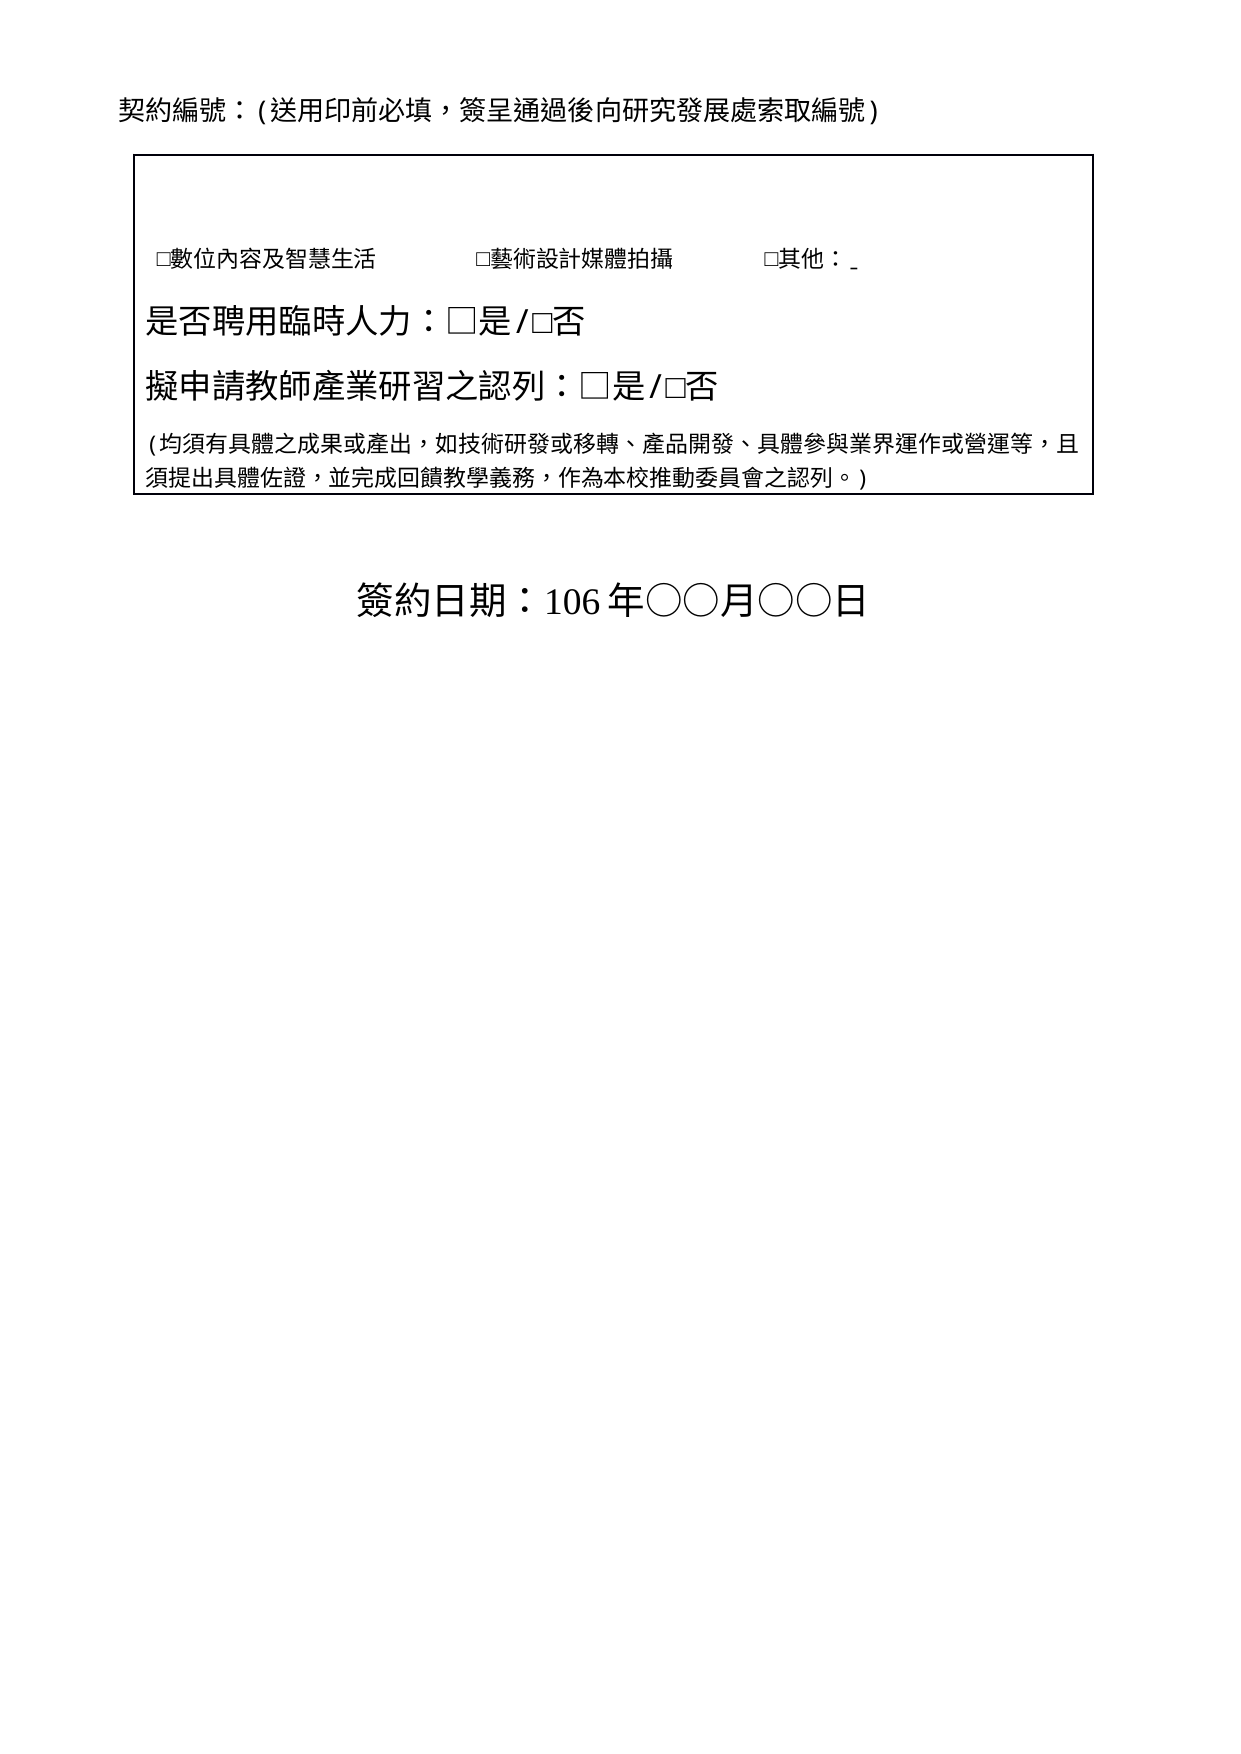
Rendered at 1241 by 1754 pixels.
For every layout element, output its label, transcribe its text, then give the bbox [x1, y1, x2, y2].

table_header □數位內容及智慧生活 [145, 216, 465, 278]
table_header □藝術設計媒體拍攝 [465, 216, 753, 278]
table_header 是否聘用臨時人力：□是/□否 擬申請教師產業研習之認列：□是/□否 (均須有具體之成果或產出，如技術研發或移轉、產品開發、具體參與業界運作或營運等，且須提出具體佐證，並完成回饋教學義務，作為本校推動委員會之認列。) [135, 156, 1092, 493]
table_header □其他：ˍ [753, 216, 1053, 278]
table_cell 簽約日期：106年○○月○○日 [118, 154, 1108, 624]
